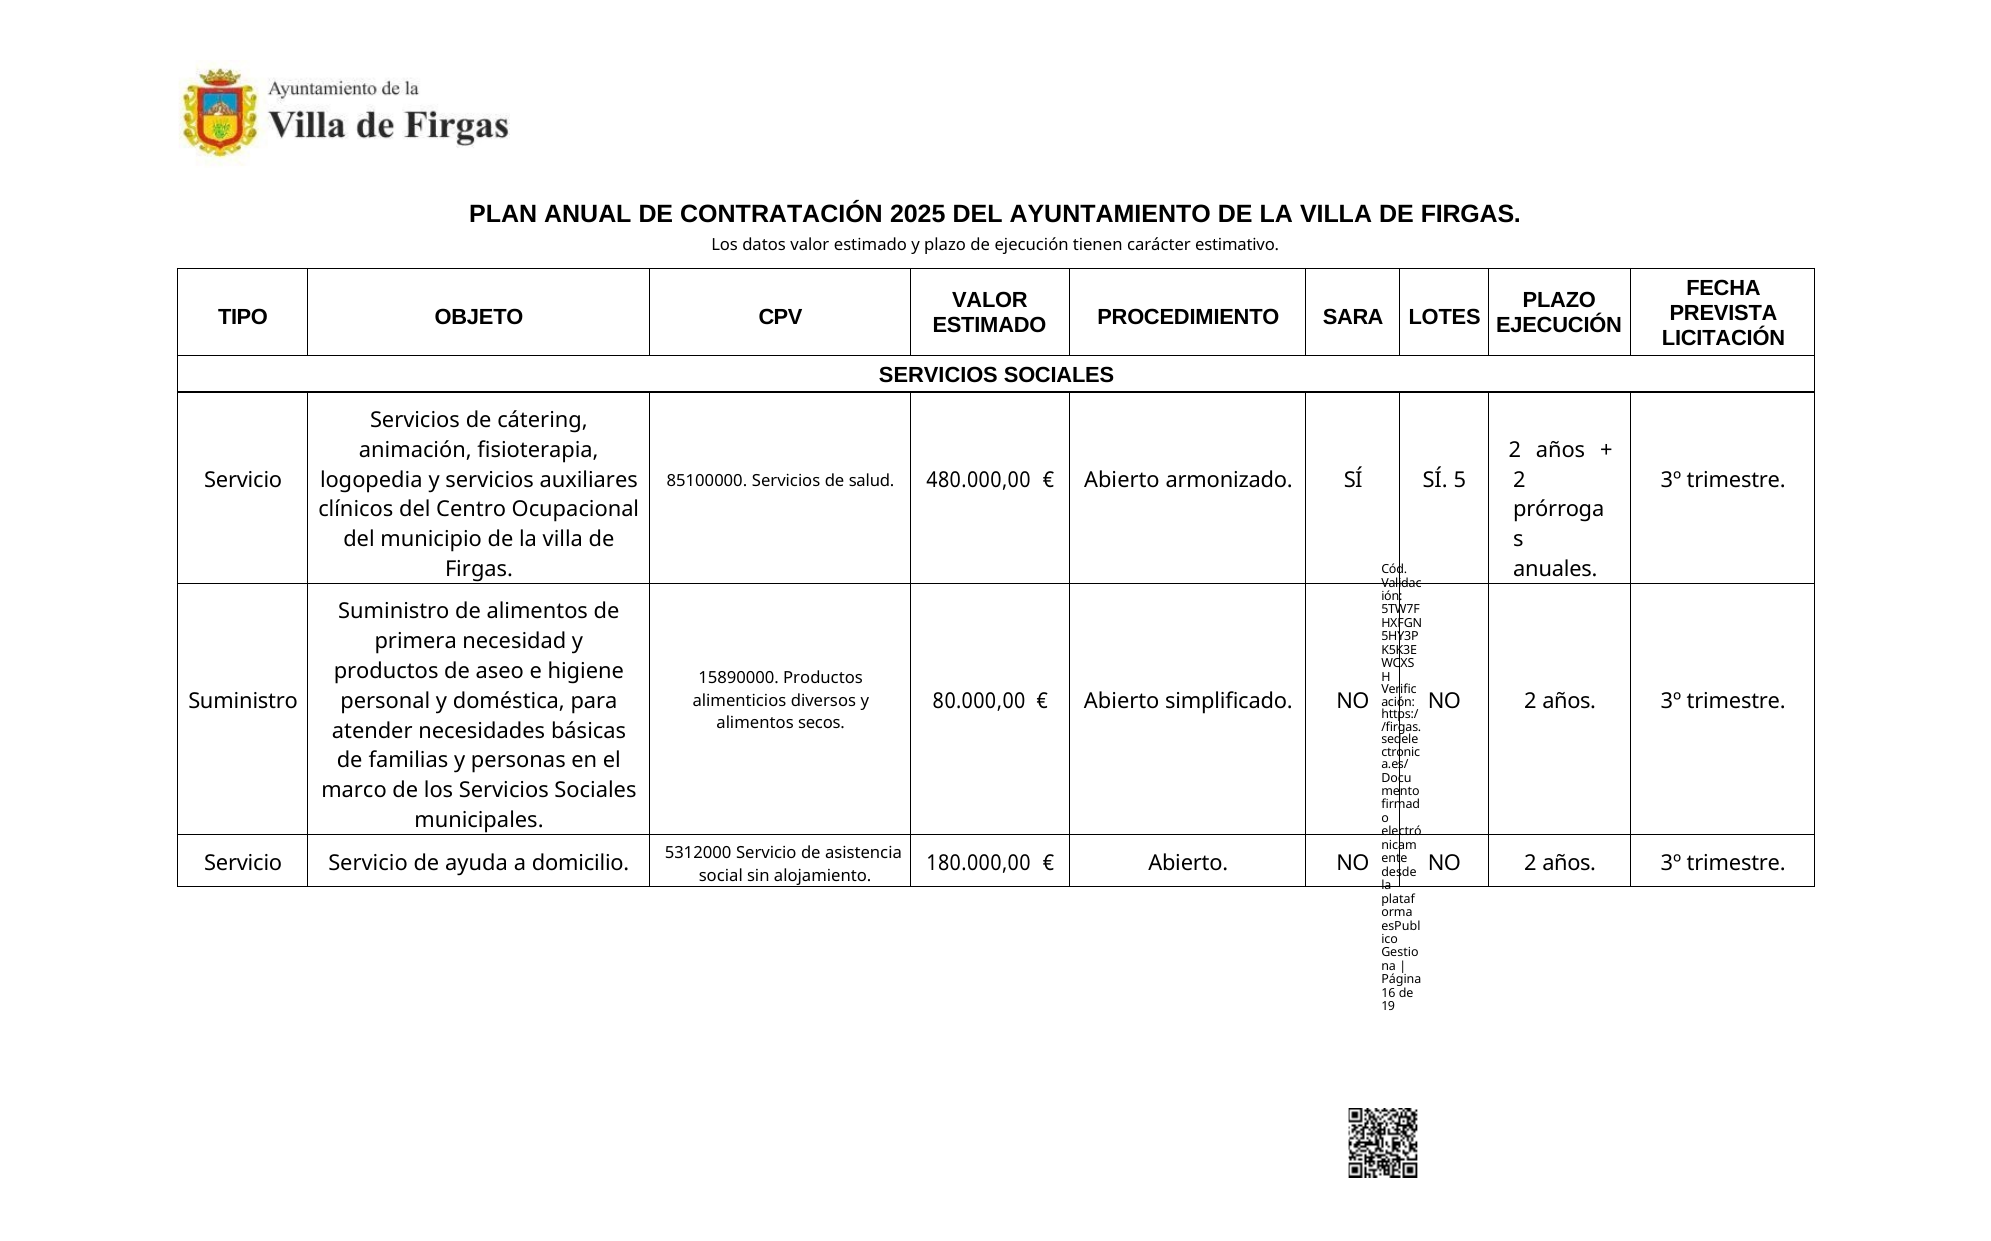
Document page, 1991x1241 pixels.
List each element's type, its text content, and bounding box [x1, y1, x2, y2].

table_cell NO [1306, 584, 1379, 834]
text Verificación: https://firgas.sedelectronica.es/ [1400, 684, 1422, 771]
table_cell Servicio de ayuda a domicilio. [308, 835, 649, 886]
table_cell Suministro [178, 584, 307, 834]
table_cell 15890000. Productos alimenticios diversos y alimentos secos. [650, 584, 910, 834]
table_header PLAZO EJECUCIÓN [1489, 269, 1630, 355]
table_cell 3º trimestre. [1631, 835, 1814, 886]
table_cell Abierto armonizado. [1070, 393, 1305, 583]
table_cell 85100000. Servicios de salud. [650, 393, 910, 583]
table_header OBJETO [308, 269, 649, 355]
table_cell 3º trimestre. [1631, 393, 1814, 583]
text Cód. Validación: 5TW7FHXFGN5HY3PK5K3EWCXSH [1381, 584, 1399, 684]
table_cell SERVICIOS SOCIALES [178, 356, 1814, 391]
table_cell Abierto simplificado. [1070, 584, 1305, 834]
table_cell 180.000,00 € [911, 835, 1069, 886]
table_cell SÍ. 5 [1400, 393, 1488, 583]
table_cell NO [1422, 584, 1488, 834]
table_header TIPO [178, 269, 307, 355]
table_cell 2 años. [1489, 835, 1630, 886]
table_cell 2 años + 2 prórrogas anuales. [1489, 393, 1630, 583]
table_cell 80.000,00 € [911, 584, 1069, 834]
table_cell NO [1306, 835, 1379, 886]
table_cell Servicios de cátering, animación, fisioterapia, logopedia y servicios auxiliares clínicos del Centro Ocupacional del municipio de la villa de Firgas. [308, 393, 649, 583]
table_cell NO [1422, 835, 1488, 886]
table_header LOTES [1400, 269, 1488, 355]
table_cell 5312000 Servicio de asistencia social sin alojamiento. [650, 835, 910, 886]
table_cell Servicio [178, 835, 307, 886]
table_cell Abierto. [1070, 835, 1305, 886]
table_header CPV [650, 269, 910, 355]
text Documento firmado electrónicamente desde la plataforma esPublico Gestiona | Página 16 de 19 [1381, 887, 1422, 1013]
table_cell 2 años. [1489, 584, 1630, 834]
table_cell Suministro de alimentos de primera necesidad y productos de aseo e higiene personal y doméstica, para atender necesidades básicas de familias y personas en el marco de los Servicios Sociales municipales. [308, 584, 649, 834]
table_cell Servicio [178, 393, 307, 583]
table_cell 3º trimestre. [1631, 584, 1814, 834]
table_header VALOR ESTIMADO [911, 269, 1069, 355]
table_cell 480.000,00 € [911, 393, 1069, 583]
table_header FECHA PREVISTA LICITACIÓN [1631, 269, 1814, 355]
table_cell SÍ [1306, 393, 1399, 583]
table_header PROCEDIMIENTO [1070, 269, 1305, 355]
text Cód. Validación: 5TW7FHXFGN5HY3PK5K3EWCXSH [1400, 584, 1422, 684]
table_header SARA [1306, 269, 1399, 355]
text Verificación: https://firgas.sedelectronica.es/ [1381, 684, 1399, 771]
